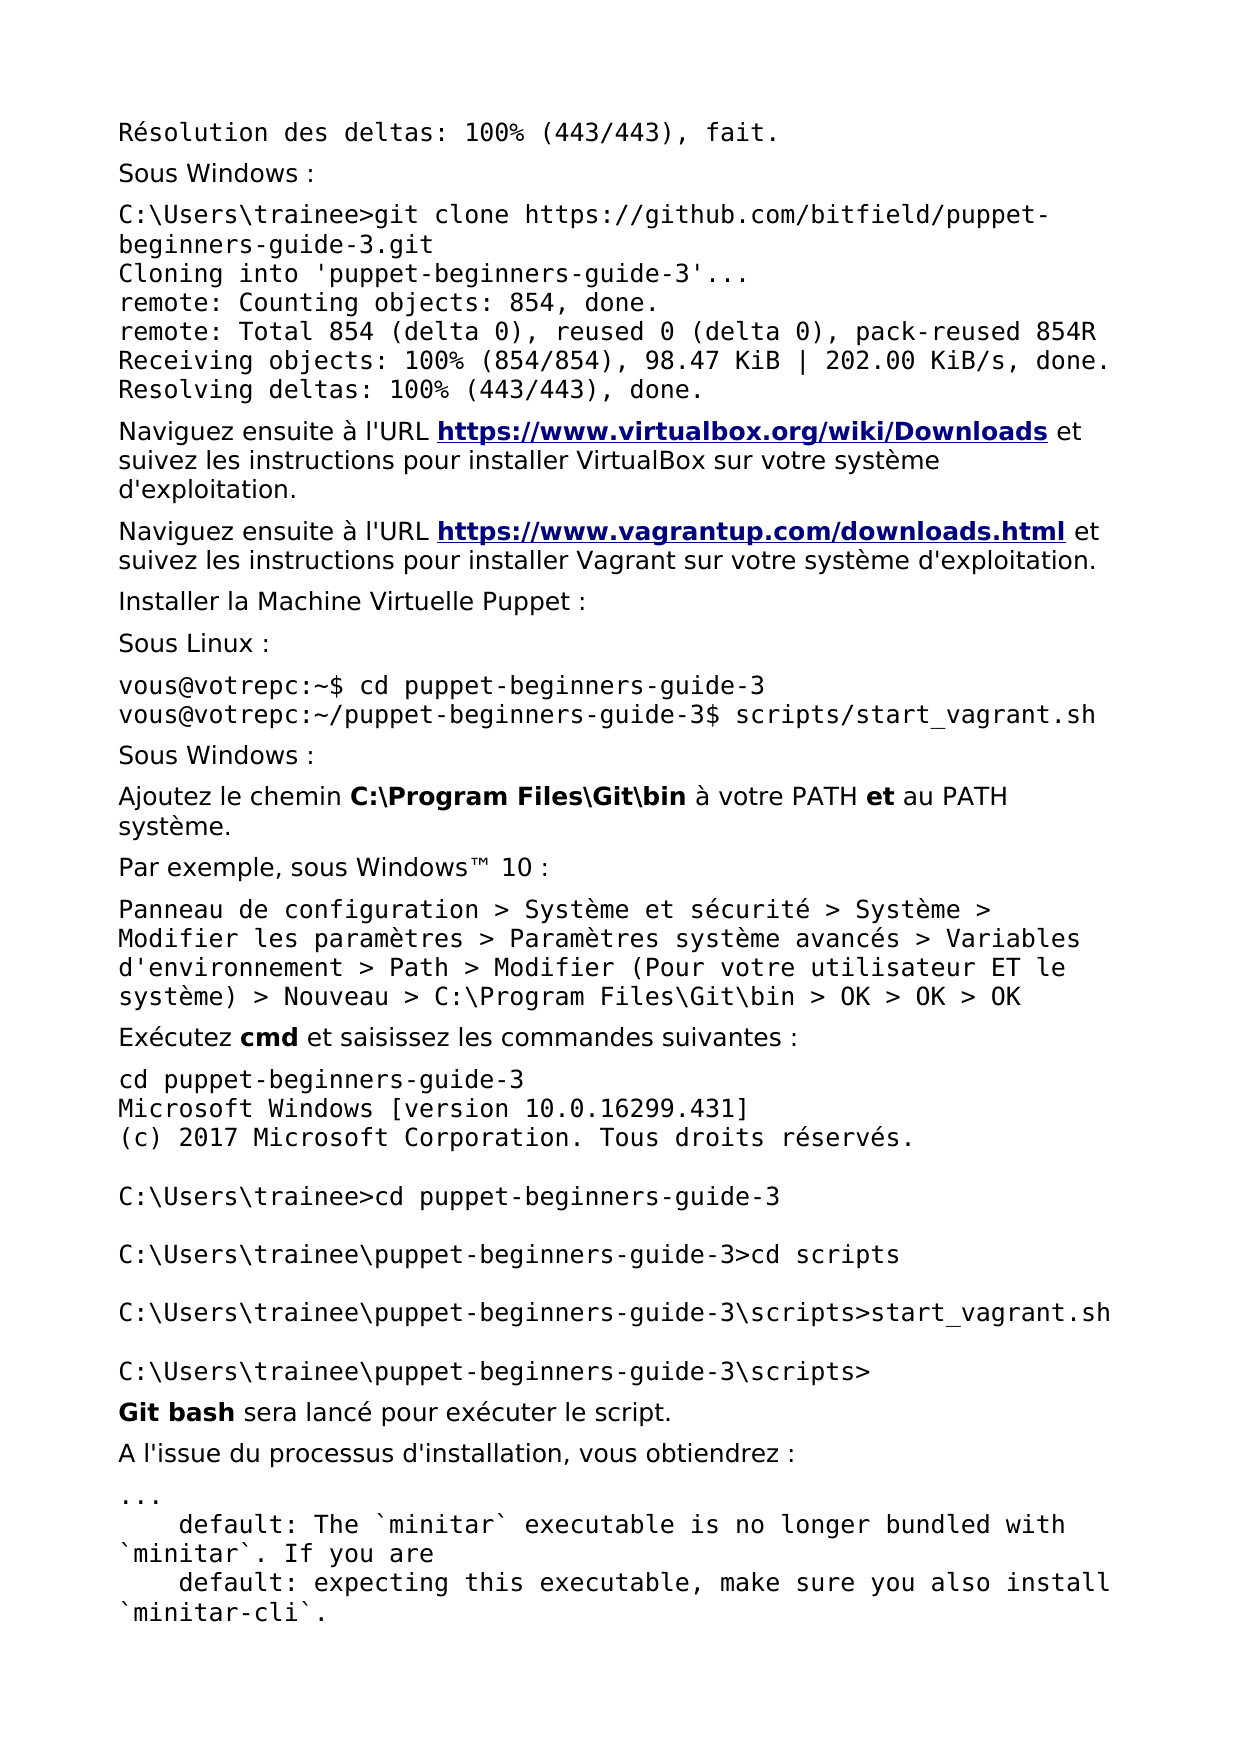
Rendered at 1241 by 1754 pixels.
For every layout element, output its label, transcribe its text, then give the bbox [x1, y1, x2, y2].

text vous@votrepc:~$ cd puppet-beginners-guide-3 vous@votrepc:~/puppet-beginners-guide-3$ scripts/start_vagrant.sh [118, 671, 1122, 729]
text Panneau de configuration > Système et sécurité > Système > Modifier les paramètres > Paramètres système avancés > Variables d'environnement > Path > Modifier (Pour votre utilisateur ET le système) > Nouveau > C:\Program Files\Git\bin > OK > OK > OK [118, 895, 1122, 1012]
text Résolution des deltas: 100% (443/443), fait. [118, 118, 1122, 147]
text Sous Linux : [118, 629, 1122, 658]
text Naviguez ensuite à l'URL https://www.virtualbox.org/wiki/Downloads et suivez les instructions pour installer VirtualBox sur votre système d'exploitation. [118, 417, 1122, 504]
text Git bash sera lancé pour exécuter le script. [118, 1398, 1122, 1427]
text Exécutez cmd et saisissez les commandes suivantes : [118, 1023, 1122, 1053]
text Installer la Machine Virtuelle Puppet : [118, 587, 1122, 617]
text Ajoutez le chemin C:\Program Files\Git\bin à votre PATH et au PATH système. [118, 783, 1122, 841]
text Sous Windows : [118, 159, 1122, 188]
text C:\Users\trainee>git clone https://github.com/bitfield/puppet-beginners-guide-3.git Cloning into 'puppet-beginners-guide-3'... remote: Counting objects: 854, done. remote: Total 854 (delta 0), reused 0 (delta 0), pack-reused 854R Receiving objects: 100% (854/854), 98.47 KiB | 202.00 KiB/s, done. Resolving deltas: 100% (443/443), done. [118, 201, 1122, 405]
text A l'issue du processus d'installation, vous obtiendrez : [118, 1439, 1122, 1469]
text Sous Windows : [118, 741, 1122, 770]
text Par exemple, sous Windows™ 10 : [118, 853, 1122, 883]
text cd puppet-beginners-guide-3 Microsoft Windows [version 10.0.16299.431] (c) 2017 Microsoft Corporation. Tous droits réservés. C:\Users\trainee>cd puppet-beginners-guide-3 C:\Users\trainee\puppet-beginners-guide-3>cd scripts C:\Users\trainee\puppet-beginners-guide-3\scripts>start_vagrant.sh C:\Users\trainee\puppet-beginners-guide-3\scripts> [118, 1065, 1122, 1386]
text ... default: The `minitar` executable is no longer bundled with `minitar`. If you are default: expecting this executable, make sure you also install `minitar-cli`. [118, 1481, 1122, 1627]
text Naviguez ensuite à l'URL https://www.vagrantup.com/downloads.html et suivez les instructions pour installer Vagrant sur votre système d'exploitation. [118, 517, 1122, 575]
